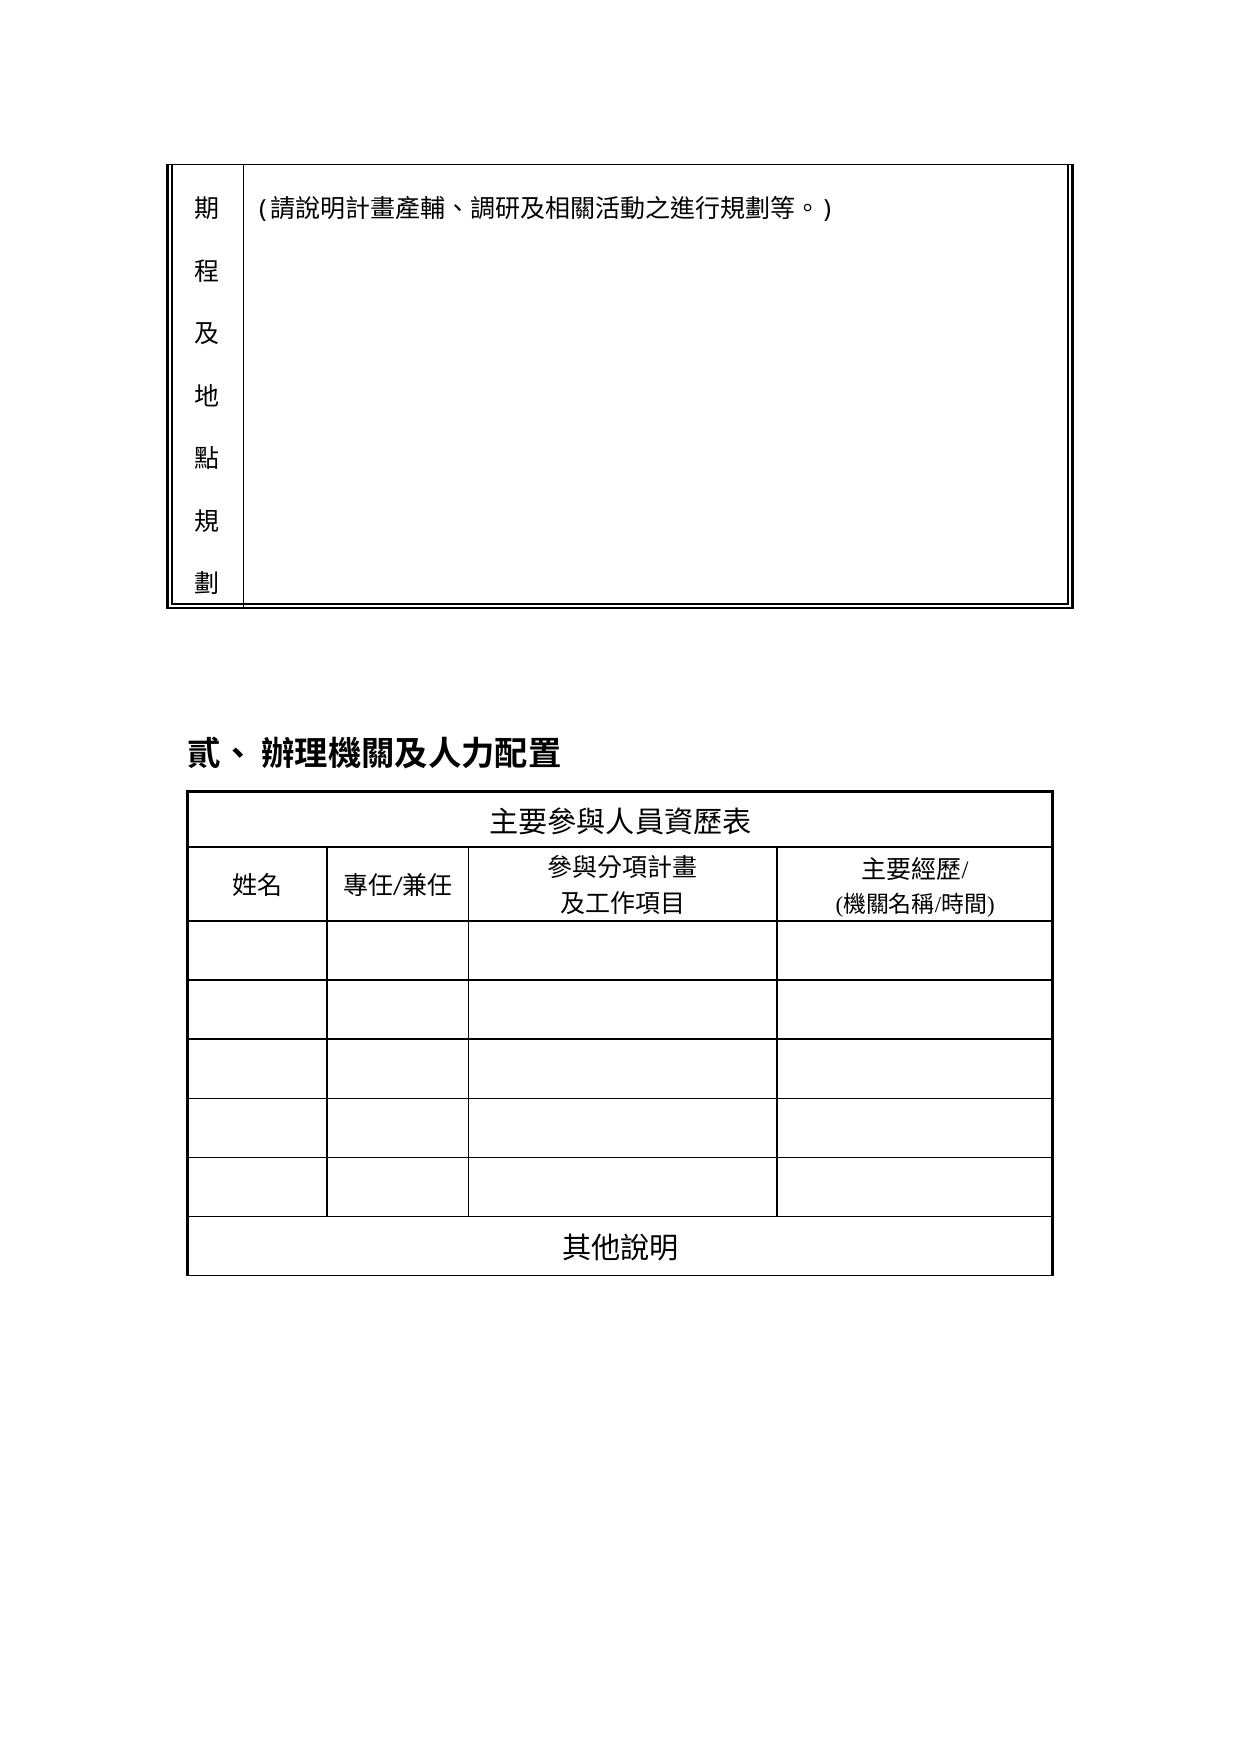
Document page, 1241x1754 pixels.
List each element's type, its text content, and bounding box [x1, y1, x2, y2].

table_cell [189, 1099, 326, 1156]
table_cell [328, 922, 468, 979]
table_cell [778, 1158, 1051, 1216]
table_cell [469, 922, 776, 979]
table_header 主要參與人員資歷表 [189, 793, 1051, 846]
table_cell [328, 1099, 468, 1156]
table_cell 姓名 [189, 848, 326, 920]
list 辦理機關及人力配置 [187, 709, 1053, 771]
table_cell [778, 1040, 1051, 1097]
table_cell [778, 1099, 1051, 1156]
table_cell [328, 1040, 468, 1097]
table_cell [328, 1158, 468, 1216]
table_cell [778, 922, 1051, 979]
table_cell [189, 1040, 326, 1097]
table_cell [189, 1158, 326, 1216]
table_cell [778, 981, 1051, 1038]
table_cell 專任/兼任 [328, 848, 468, 920]
table_cell [328, 981, 468, 1038]
table_cell 期程及地點規劃 [173, 165, 243, 603]
table_cell [189, 922, 326, 979]
table_cell [189, 981, 326, 1038]
table_cell 主要經歷/ (機關名稱/時間) [778, 848, 1051, 920]
table_cell 其他說明 [189, 1217, 1051, 1274]
table_cell [469, 1040, 776, 1097]
table_cell [469, 1158, 776, 1216]
table_cell [469, 981, 776, 1038]
table_cell [469, 1099, 776, 1156]
table_cell 參與分項計畫 及工作項目 [469, 848, 776, 920]
table_cell (請說明計畫產輔、調研及相關活動之進行規劃等。) [244, 165, 1067, 603]
